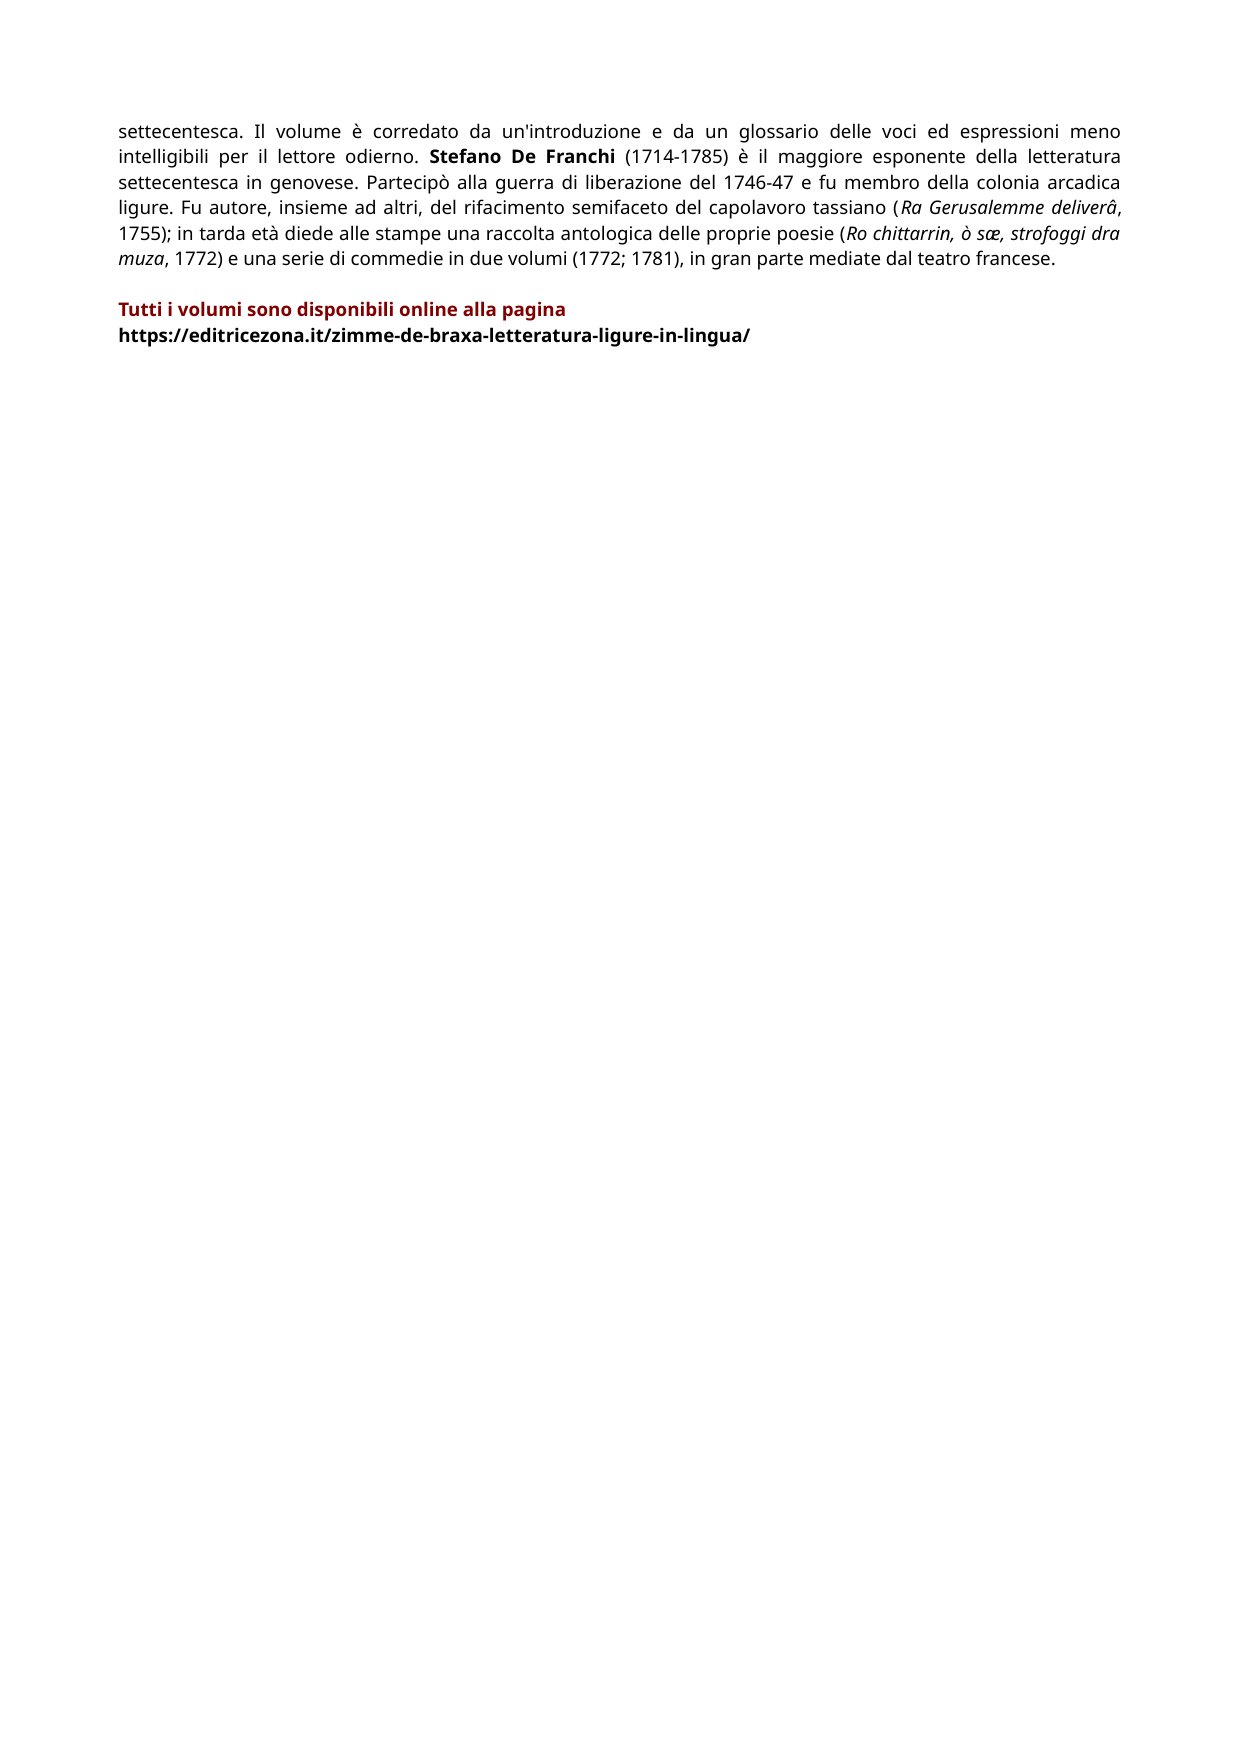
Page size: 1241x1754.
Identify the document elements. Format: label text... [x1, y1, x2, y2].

text https://editricezona.it/zimme-de-braxa-letteratura-ligure-in-lingua/ [118, 322, 1122, 348]
text settecentesca. Il volume è corredato da un'introduzione e da un glossario delle voci ed espressioni meno intelligibili per il lettore odierno. Stefano De Franchi (1714-1785) è il maggiore esponente della letteratura settecentesca in genovese. Partecipò alla guerra di liberazione del 1746-47 e fu membro della colonia arcadica ligure. Fu autore, insieme ad altri, del rifacimento semifaceto del capolavoro tassiano (Ra Gerusalemme deliverâ, 1755); in tarda età diede alle stampe una raccolta antologica delle proprie poesie (Ro chittarrin, ò sæ, strofoggi dra muza, 1772) e una serie di commedie in due volumi (1772; 1781), in gran parte mediate dal teatro francese. [118, 118, 1122, 271]
text Tutti i volumi sono disponibili online alla pagina [118, 297, 1122, 322]
